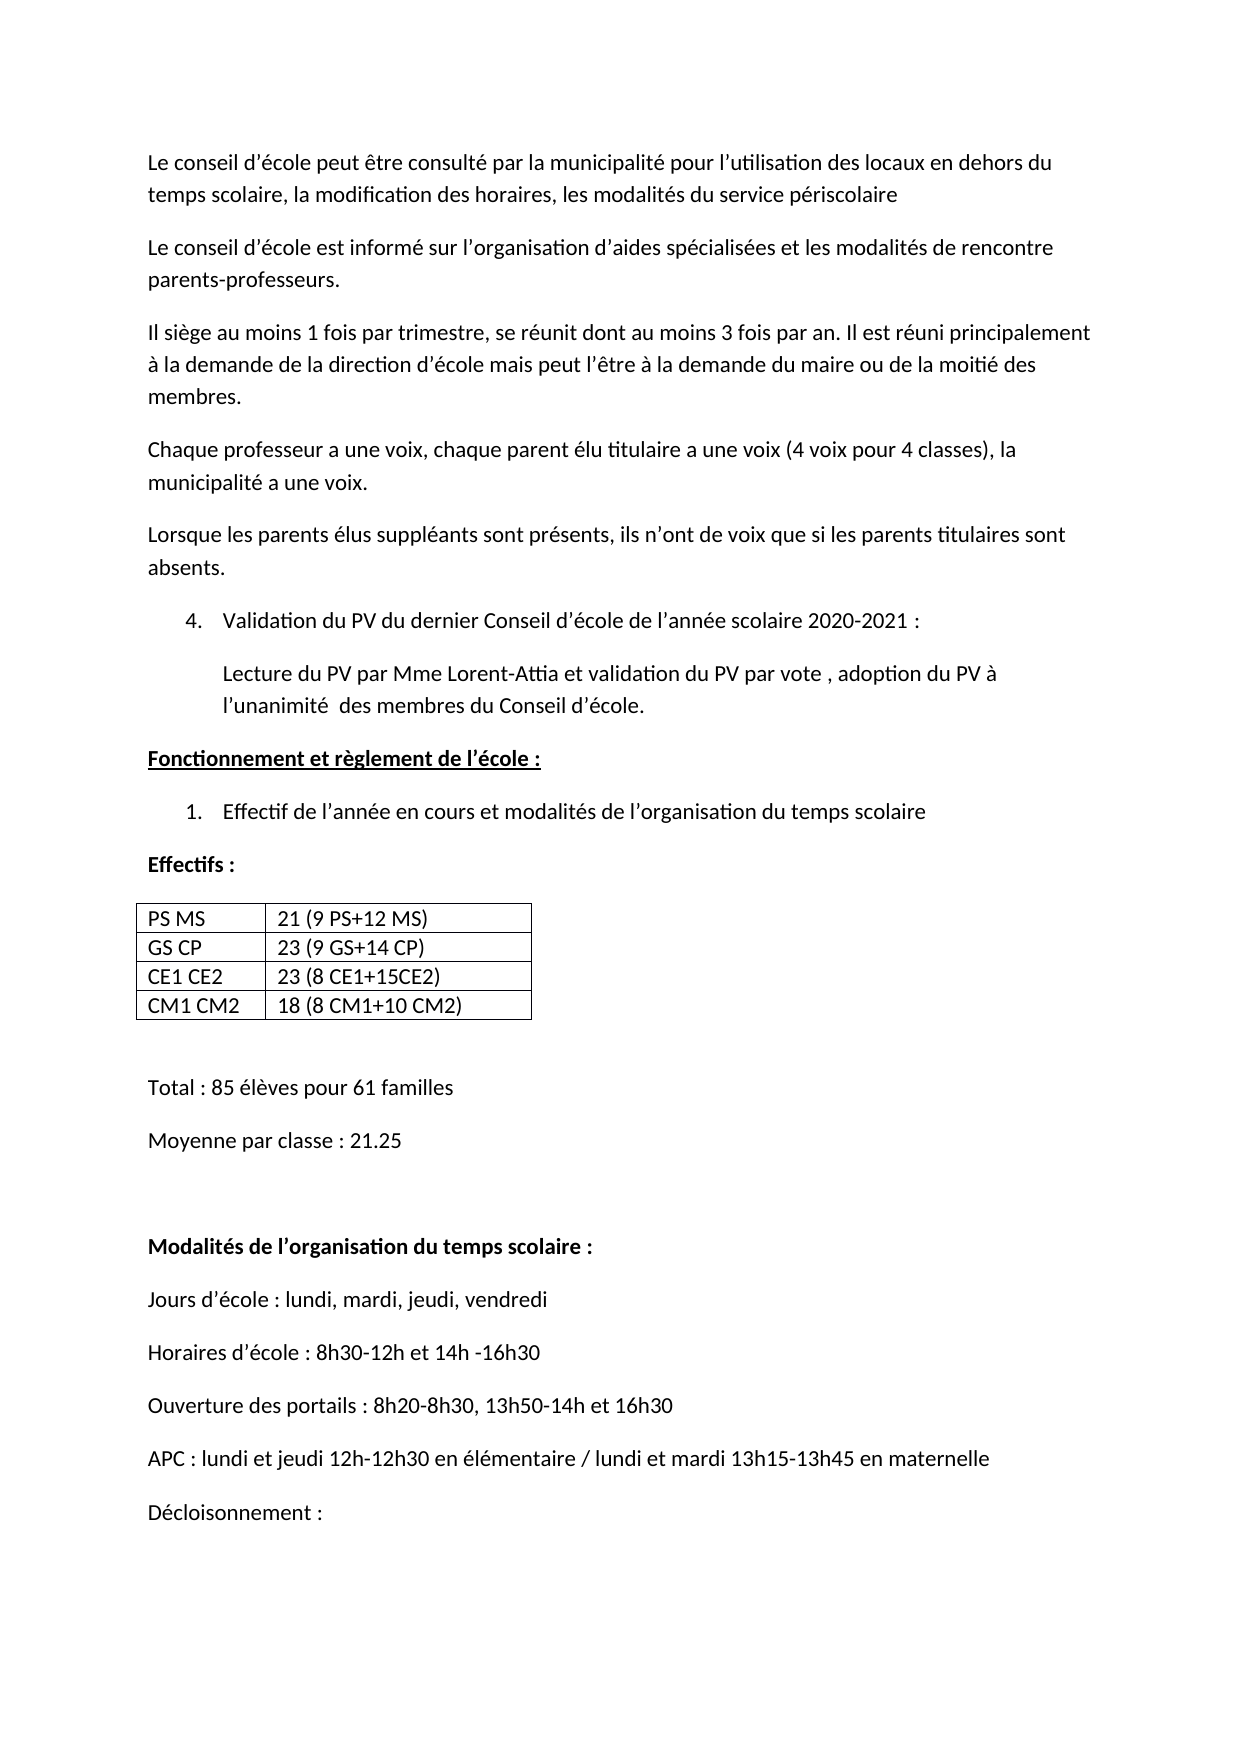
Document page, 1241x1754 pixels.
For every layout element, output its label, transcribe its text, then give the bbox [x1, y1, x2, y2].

table_header PS MS [137, 904, 265, 932]
text Il siège au moins 1 fois par trimestre, se réunit dont au moins 3 fois par an. Il est réuni principalement à la demande de la direction d’école mais peut l’être à la demande du maire ou de la moitié des membres. [148, 318, 1093, 410]
list Lecture du PV par Mme Lorent-Attia et validation du PV par vote , adoption du PV à l’unanimité des membres du Conseil d’école. [223, 659, 1093, 719]
table_header 21 (9 PS+12 MS) [266, 904, 531, 932]
list Effectif de l’année en cours et modalités de l’organisation du temps scolaire [185, 797, 1093, 825]
table_cell 23 (9 GS+14 CP) [266, 933, 531, 961]
text APC : lundi et jeudi 12h-12h30 en élémentaire / lundi et mardi 13h15-13h45 en maternelle [148, 1444, 1093, 1473]
text Horaires d’école : 8h30-12h et 14h -16h30 [148, 1338, 1093, 1367]
table_cell CE1 CE2 [137, 962, 265, 990]
text Total : 85 élèves pour 61 familles [148, 1073, 1093, 1101]
table_cell 23 (8 CE1+15CE2) [266, 962, 531, 990]
text Modalités de l’organisation du temps scolaire : [148, 1232, 1093, 1261]
text Décloisonnement : [148, 1498, 1093, 1526]
text Fonctionnement et règlement de l’école : [148, 744, 1093, 772]
text Chaque professeur a une voix, chaque parent élu titulaire a une voix (4 voix pour 4 classes), la municipalité a une voix. [148, 435, 1093, 496]
text Moyenne par classe : 21.25 [148, 1126, 1093, 1154]
table_cell CM1 CM2 [137, 991, 265, 1019]
text Jours d’école : lundi, mardi, jeudi, vendredi [148, 1286, 1093, 1313]
text Le conseil d’école est informé sur l’organisation d’aides spécialisées et les modalités de rencontre parents-professeurs. [148, 233, 1093, 293]
table_cell GS CP [137, 933, 265, 961]
table_cell 18 (8 CM1+10 CM2) [266, 991, 531, 1019]
text Lorsque les parents élus suppléants sont présents, ils n’ont de voix que si les parents titulaires sont absents. [148, 521, 1093, 581]
list Validation du PV du dernier Conseil d’école de l’année scolaire 2020-2021 : [185, 606, 1093, 634]
text Ouverture des portails : 8h20-8h30, 13h50-14h et 16h30 [148, 1392, 1093, 1419]
text Effectifs : [148, 850, 1093, 878]
text Le conseil d’école peut être consulté par la municipalité pour l’utilisation des locaux en dehors du temps scolaire, la modification des horaires, les modalités du service périscolaire [148, 148, 1093, 208]
